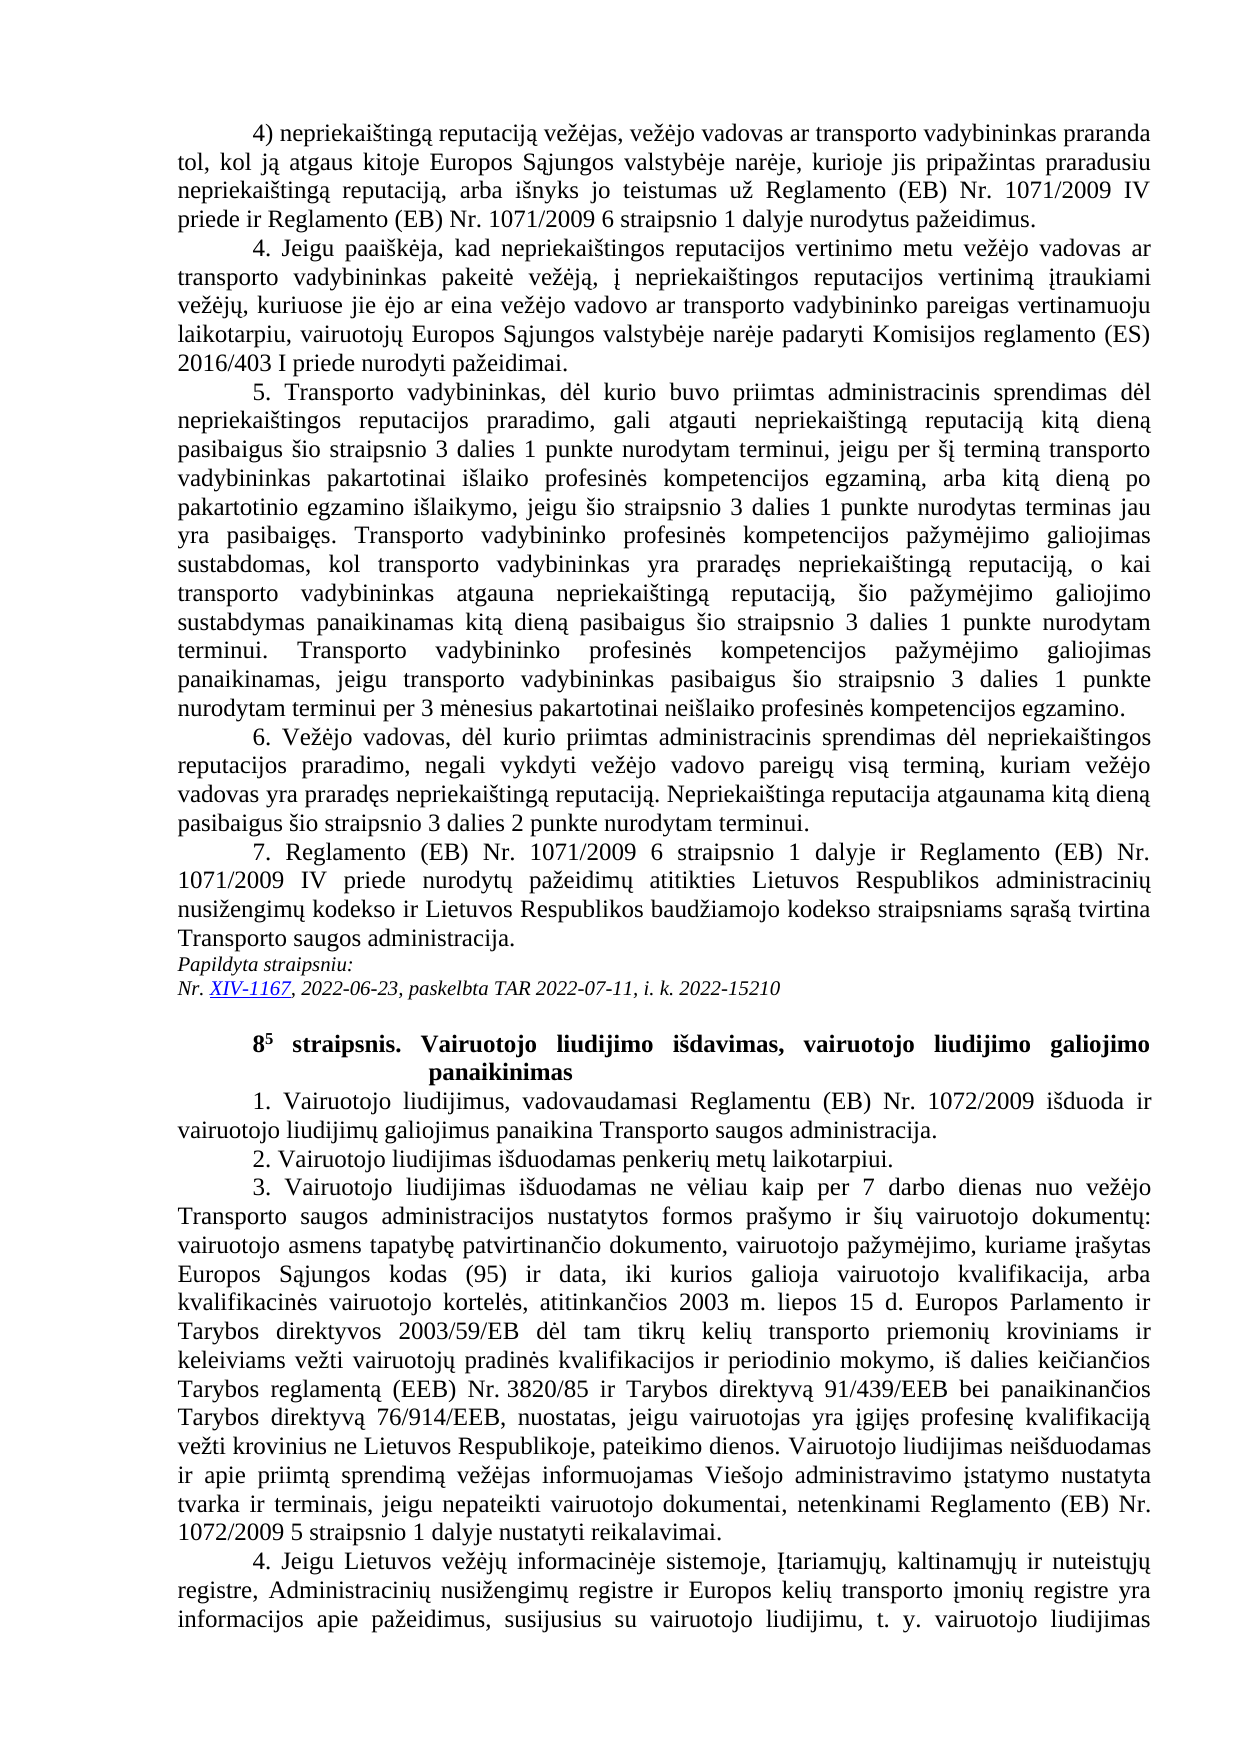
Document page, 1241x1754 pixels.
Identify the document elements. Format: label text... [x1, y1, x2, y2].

text 5. Transporto vadybininkas, dėl kurio buvo priimtas administracinis sprendimas dėl nepriekaištingos reputacijos praradimo, gali atgauti nepriekaištingą reputaciją kitą dieną pasibaigus šio straipsnio 3 dalies 1 punkte nurodytam terminui, jeigu per šį terminą transporto vadybininkas pakartotinai išlaiko profesinės kompetencijos egzaminą, arba kitą dieną po pakartotinio egzamino išlaikymo, jeigu šio straipsnio 3 dalies 1 punkte nurodytas terminas jau yra pasibaigęs. Transporto vadybininko profesinės kompetencijos pažymėjimo galiojimas sustabdomas, kol transporto vadybininkas yra praradęs nepriekaištingą reputaciją, o kai transporto vadybininkas atgauna nepriekaištingą reputaciją, šio pažymėjimo galiojimo sustabdymas panaikinamas kitą dieną pasibaigus šio straipsnio 3 dalies 1 punkte nurodytam terminui. Transporto vadybininko profesinės kompetencijos pažymėjimo galiojimas panaikinamas, jeigu transporto vadybininkas pasibaigus šio straipsnio 3 dalies 1 punkte nurodytam terminui per 3 mėnesius pakartotinai neišlaiko profesinės kompetencijos egzamino. [177, 377, 1152, 722]
text 4) nepriekaištingą reputaciją vežėjas, vežėjo vadovas ar transporto vadybininkas praranda tol, kol ją atgaus kitoje Europos Sąjungos valstybėje narėje, kurioje jis pripažintas praradusiu nepriekaištingą reputaciją, arba išnyks jo teistumas už Reglamento (EB) Nr. 1071/2009 IV priede ir Reglamento (EB) Nr. 1071/2009 6 straipsnio 1 dalyje nurodytus pažeidimus. [177, 118, 1152, 233]
text Nr. XIV-1167, 2022-06-23, paskelbta TAR 2022-07-11, i. k. 2022-15210 [177, 976, 1152, 1000]
text 6. Vežėjo vadovas, dėl kurio priimtas administracinis sprendimas dėl nepriekaištingos reputacijos praradimo, negali vykdyti vežėjo vadovo pareigų visą terminą, kuriam vežėjo vadovas yra praradęs nepriekaištingą reputaciją. Nepriekaištinga reputacija atgaunama kitą dieną pasibaigus šio straipsnio 3 dalies 2 punkte nurodytam terminui. [177, 722, 1152, 837]
text 2. Vairuotojo liudijimas išduodamas penkerių metų laikotarpiui. [177, 1144, 1152, 1172]
text Papildyta straipsniu: [177, 952, 1152, 976]
text 1. Vairuotojo liudijimus, vadovaudamasi Reglamentu (EB) Nr. 1072/2009 išduoda ir vairuotojo liudijimų galiojimus panaikina Transporto saugos administracija. [177, 1086, 1152, 1144]
text 7. Reglamento (EB) Nr. 1071/2009 6 straipsnio 1 dalyje ir Reglamento (EB) Nr. 1071/2009 IV priede nurodytų pažeidimų atitikties Lietuvos Respublikos administracinių nusižengimų kodekso ir Lietuvos Respublikos baudžiamojo kodekso straipsniams sąrašą tvirtina Transporto saugos administracija. [177, 837, 1152, 952]
text 85 straipsnis. Vairuotojo liudijimo išdavimas, vairuotojo liudijimo galiojimo panaikinimas [252, 1029, 1152, 1086]
text 4. Jeigu Lietuvos vežėjų informacinėje sistemoje, Įtariamųjų, kaltinamųjų ir nuteistųjų registre, Administracinių nusižengimų registre ir Europos kelių transporto įmonių registre yra informacijos apie pažeidimus, susijusius su vairuotojo liudijimu, t. y. vairuotojo liudijimas [177, 1546, 1152, 1632]
text 3. Vairuotojo liudijimas išduodamas ne vėliau kaip per 7 darbo dienas nuo vežėjo Transporto saugos administracijos nustatytos formos prašymo ir šių vairuotojo dokumentų: vairuotojo asmens tapatybę patvirtinančio dokumento, vairuotojo pažymėjimo, kuriame įrašytas Europos Sąjungos kodas (95) ir data, iki kurios galioja vairuotojo kvalifikacija, arba kvalifikacinės vairuotojo kortelės, atitinkančios 2003 m. liepos 15 d. Europos Parlamento ir Tarybos direktyvos 2003/59/EB dėl tam tikrų kelių transporto priemonių kroviniams ir keleiviams vežti vairuotojų pradinės kvalifikacijos ir periodinio mokymo, iš dalies keičiančios Tarybos reglamentą (EEB) Nr. 3820/85 ir Tarybos direktyvą 91/439/EEB bei panaikinančios Tarybos direktyvą 76/914/EEB, nuostatas, jeigu vairuotojas yra įgijęs profesinę kvalifikaciją vežti krovinius ne Lietuvos Respublikoje, pateikimo dienos. Vairuotojo liudijimas neišduodamas ir apie priimtą sprendimą vežėjas informuojamas Viešojo administravimo įstatymo nustatyta tvarka ir terminais, jeigu nepateikti vairuotojo dokumentai, netenkinami Reglamento (EB) Nr. 1072/2009 5 straipsnio 1 dalyje nustatyti reikalavimai. [177, 1172, 1152, 1546]
text 4. Jeigu paaiškėja, kad nepriekaištingos reputacijos vertinimo metu vežėjo vadovas ar transporto vadybininkas pakeitė vežėją, į nepriekaištingos reputacijos vertinimą įtraukiami vežėjų, kuriuose jie ėjo ar eina vežėjo vadovo ar transporto vadybininko pareigas vertinamuoju laikotarpiu, vairuotojų Europos Sąjungos valstybėje narėje padaryti Komisijos reglamento (ES) 2016/403 I priede nurodyti pažeidimai. [177, 233, 1152, 377]
